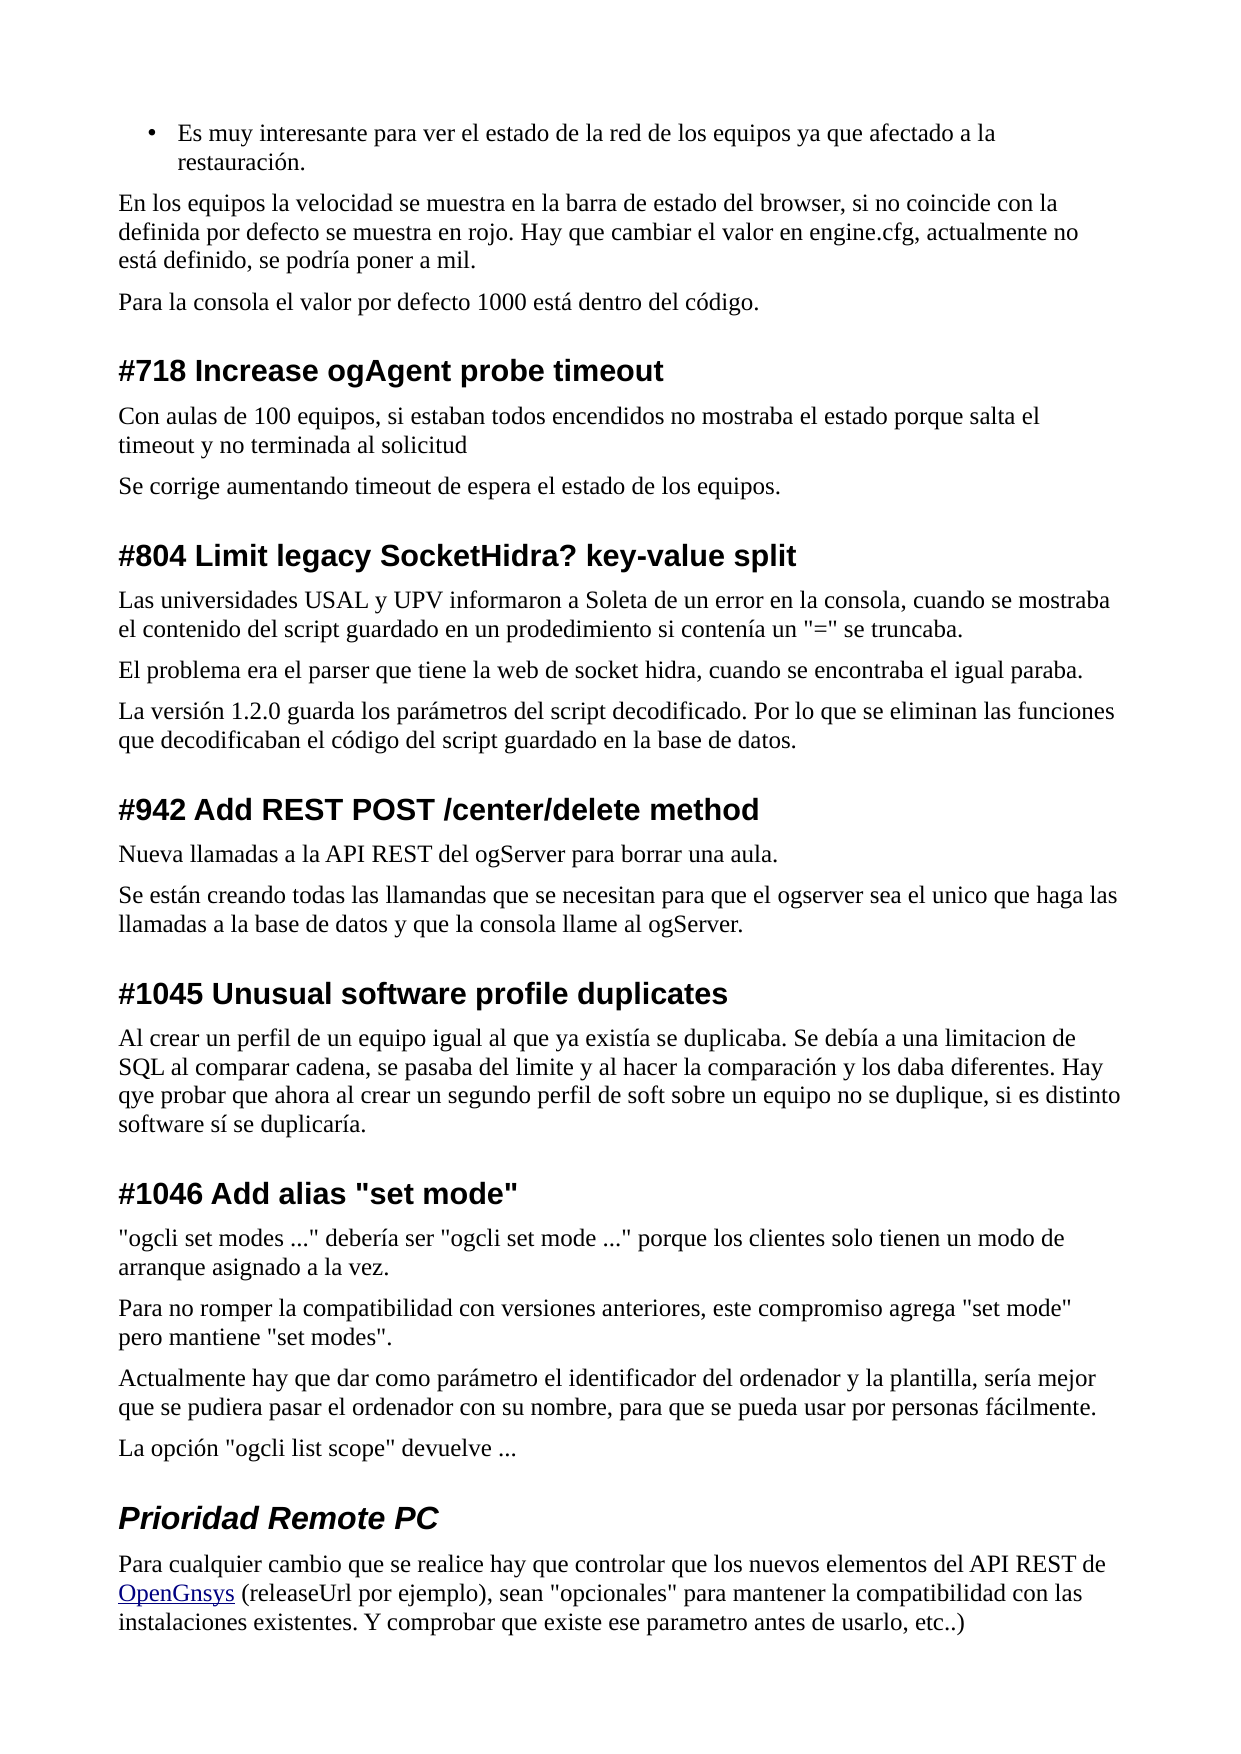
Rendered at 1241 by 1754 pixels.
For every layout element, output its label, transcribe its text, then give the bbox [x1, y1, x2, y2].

text Se corrige aumentando timeout de espera el estado de los equipos. [118, 471, 1122, 500]
text Para la consola el valor por defecto 1000 está dentro del código. [118, 287, 1122, 316]
text La opción "ogcli list scope" devuelve ... [118, 1433, 1122, 1462]
text "ogcli set modes ..." debería ser "ogcli set mode ..." porque los clientes solo tienen un modo de arranque asignado a la vez. [118, 1223, 1122, 1281]
text Para cualquier cambio que se realice hay que controlar que los nuevos elementos del API REST de OpenGnsys (releaseUrl por ejemplo), sean "opcionales" para mantener la compatibilidad con las instalaciones existentes. Y comprobar que existe ese parametro antes de usarlo, etc..) [118, 1549, 1122, 1635]
text Al crear un perfil de un equipo igual al que ya existía se duplicaba. Se debía a una limitacion de SQL al comparar cadena, se pasaba del limite y al hacer la comparación y los daba diferentes. Hay qye probar que ahora al crear un segundo perfil de soft sobre un equipo no se duplique, si es distinto software sí se duplicaría. [118, 1023, 1122, 1138]
text En los equipos la velocidad se muestra en la barra de estado del browser, si no coincide con la definida por defecto se muestra en rojo. Hay que cambiar el valor en engine.cfg, actualmente no está definido, se podría poner a mil. [118, 188, 1122, 274]
text Nueva llamadas a la API REST del ogServer para borrar una aula. [118, 839, 1122, 868]
text Actualmente hay que dar como parámetro el identificador del ordenador y la plantilla, sería mejor que se pudiera pasar el ordenador con su nombre, para que se pueda usar por personas fácilmente. [118, 1363, 1122, 1421]
subtitle #1045 Unusual software profile duplicates [118, 975, 1122, 1011]
list Es muy interesante para ver el estado de la red de los equipos ya que afectado a la restauración. [148, 118, 1122, 176]
text Para no romper la compatibilidad con versiones anteriores, este compromiso agrega "set mode" pero mantiene "set modes". [118, 1293, 1122, 1351]
subtitle #942 Add REST POST /center/delete method [118, 791, 1122, 827]
text Se están creando todas las llamandas que se necesitan para que el ogserver sea el unico que haga las llamadas a la base de datos y que la consola llame al ogServer. [118, 880, 1122, 938]
text La versión 1.2.0 guarda los parámetros del script decodificado. Por lo que se eliminan las funciones que decodificaban el código del script guardado en la base de datos. [118, 696, 1122, 754]
subtitle #718 Increase ogAgent probe timeout [118, 353, 1122, 388]
subtitle #804 Limit legacy SocketHidra? key-value split [118, 537, 1122, 572]
subtitle Prioridad Remote PC [118, 1500, 1122, 1537]
subtitle #1046 Add alias "set mode" [118, 1176, 1122, 1211]
text Con aulas de 100 equipos, si estaban todos encendidos no mostraba el estado porque salta el timeout y no terminada al solicitud [118, 401, 1122, 458]
text El problema era el parser que tiene la web de socket hidra, cuando se encontraba el igual paraba. [118, 655, 1122, 684]
text Las universidades USAL y UPV informaron a Soleta de un error en la consola, cuando se mostraba el contenido del script guardado en un prodedimiento si contenía un "=" se truncaba. [118, 585, 1122, 642]
